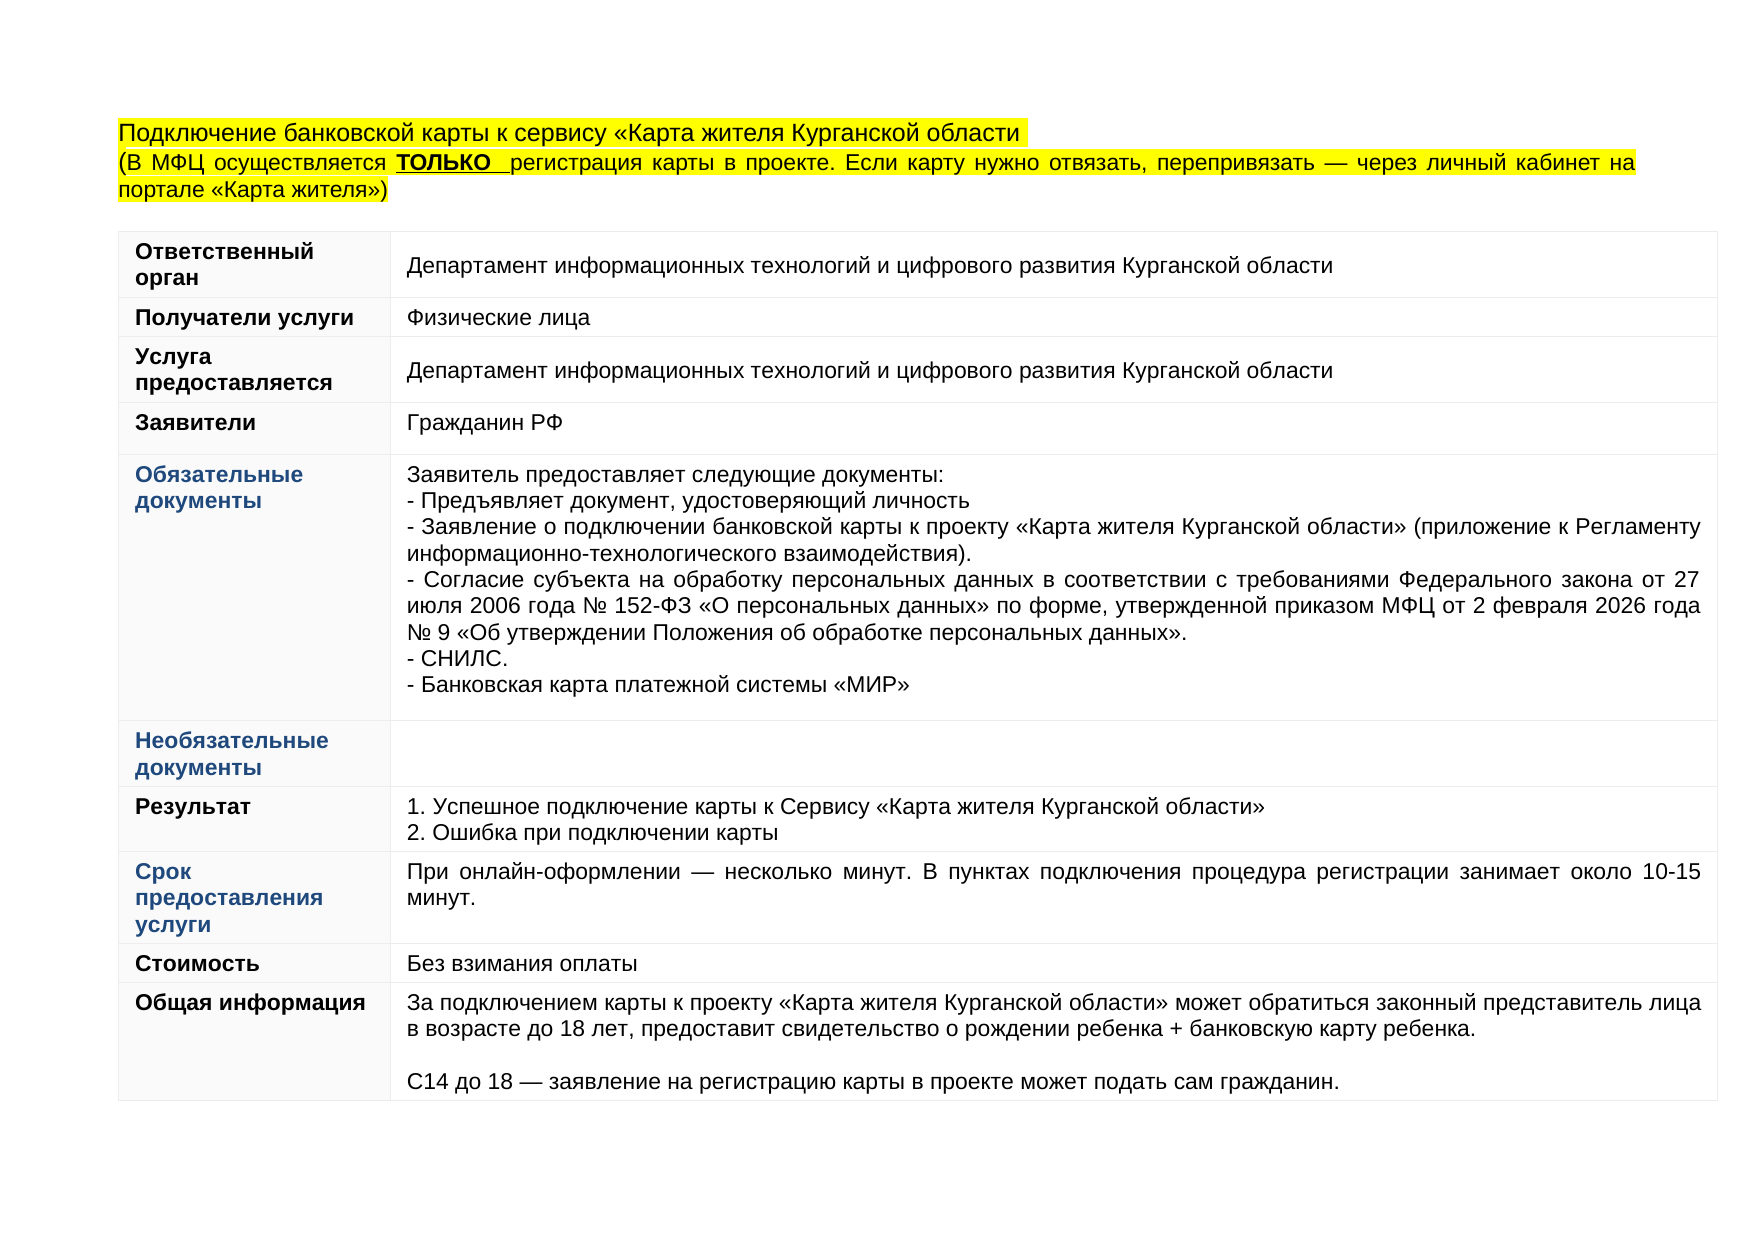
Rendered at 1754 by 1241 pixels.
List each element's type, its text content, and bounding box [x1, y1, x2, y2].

table_cell Обязательные документы [119, 455, 390, 720]
text (В МФЦ осуществляется ТОЛЬКО регистрация карты в проекте. Если карту нужно отвязать, перепривязать — через личный кабинет на портале «Карта жителя») [118, 147, 1636, 202]
table_cell Без взимания оплаты [391, 944, 1717, 982]
table_cell Гражданин РФ [391, 403, 1717, 454]
table_cell При онлайн-оформлении — несколько минут. В пунктах подключения процедура регистрации занимает около 10-15 минут. [391, 852, 1717, 943]
table_cell Результат [119, 787, 390, 851]
table_cell Услуга предоставляется [119, 337, 390, 402]
table_cell [391, 721, 1717, 786]
table_header Департамент информационных технологий и цифрового развития Курганской области [391, 232, 1717, 297]
table_cell За подключением карты к проекту «Карта жителя Курганской области» может обратиться законный представитель лица в возрасте до 18 лет, предоставит свидетельство о рождении ребенка + банковскую карту ребенка. С14 до 18 — заявление на регистрацию карты в проекте может подать сам гражданин. [391, 983, 1717, 1100]
table_cell Департамент информационных технологий и цифрового развития Курганской области [391, 337, 1717, 402]
table_cell Общая информация [119, 983, 390, 1100]
table_cell Стоимость [119, 944, 390, 982]
table_cell Получатели услуги [119, 298, 390, 336]
table_cell Срок предоставления услуги [119, 852, 390, 943]
table_cell Заявители [119, 403, 390, 454]
table_cell Необязательные документы [119, 721, 390, 786]
table_cell Физические лица [391, 298, 1717, 336]
table_cell 1. Успешное подключение карты к Сервису «Карта жителя Курганской области» 2. Ошибка при подключении карты [391, 787, 1717, 851]
table_header Ответственный орган [119, 232, 390, 297]
text Подключение банковской карты к сервису «Карта жителя Курганской области [118, 118, 1636, 147]
table_cell Заявитель предоставляет следующие документы: - Предъявляет документ, удостоверяющий личность - Заявление о подключении банковской карты к проекту «Карта жителя Курганской области» (приложение к Регламенту информационно-технологического взаимодействия). - Согласие субъекта на обработку персональных данных в соответствии с требованиями Федерального закона от 27 июля 2006 года № 152-ФЗ «О персональных данных» по форме, утвержденной приказом МФЦ от 2 февраля 2026 года № 9 «Об утверждении Положения об обработке персональных данных». - СНИЛС. - Банковская карта платежной системы «МИР» [391, 455, 1717, 720]
